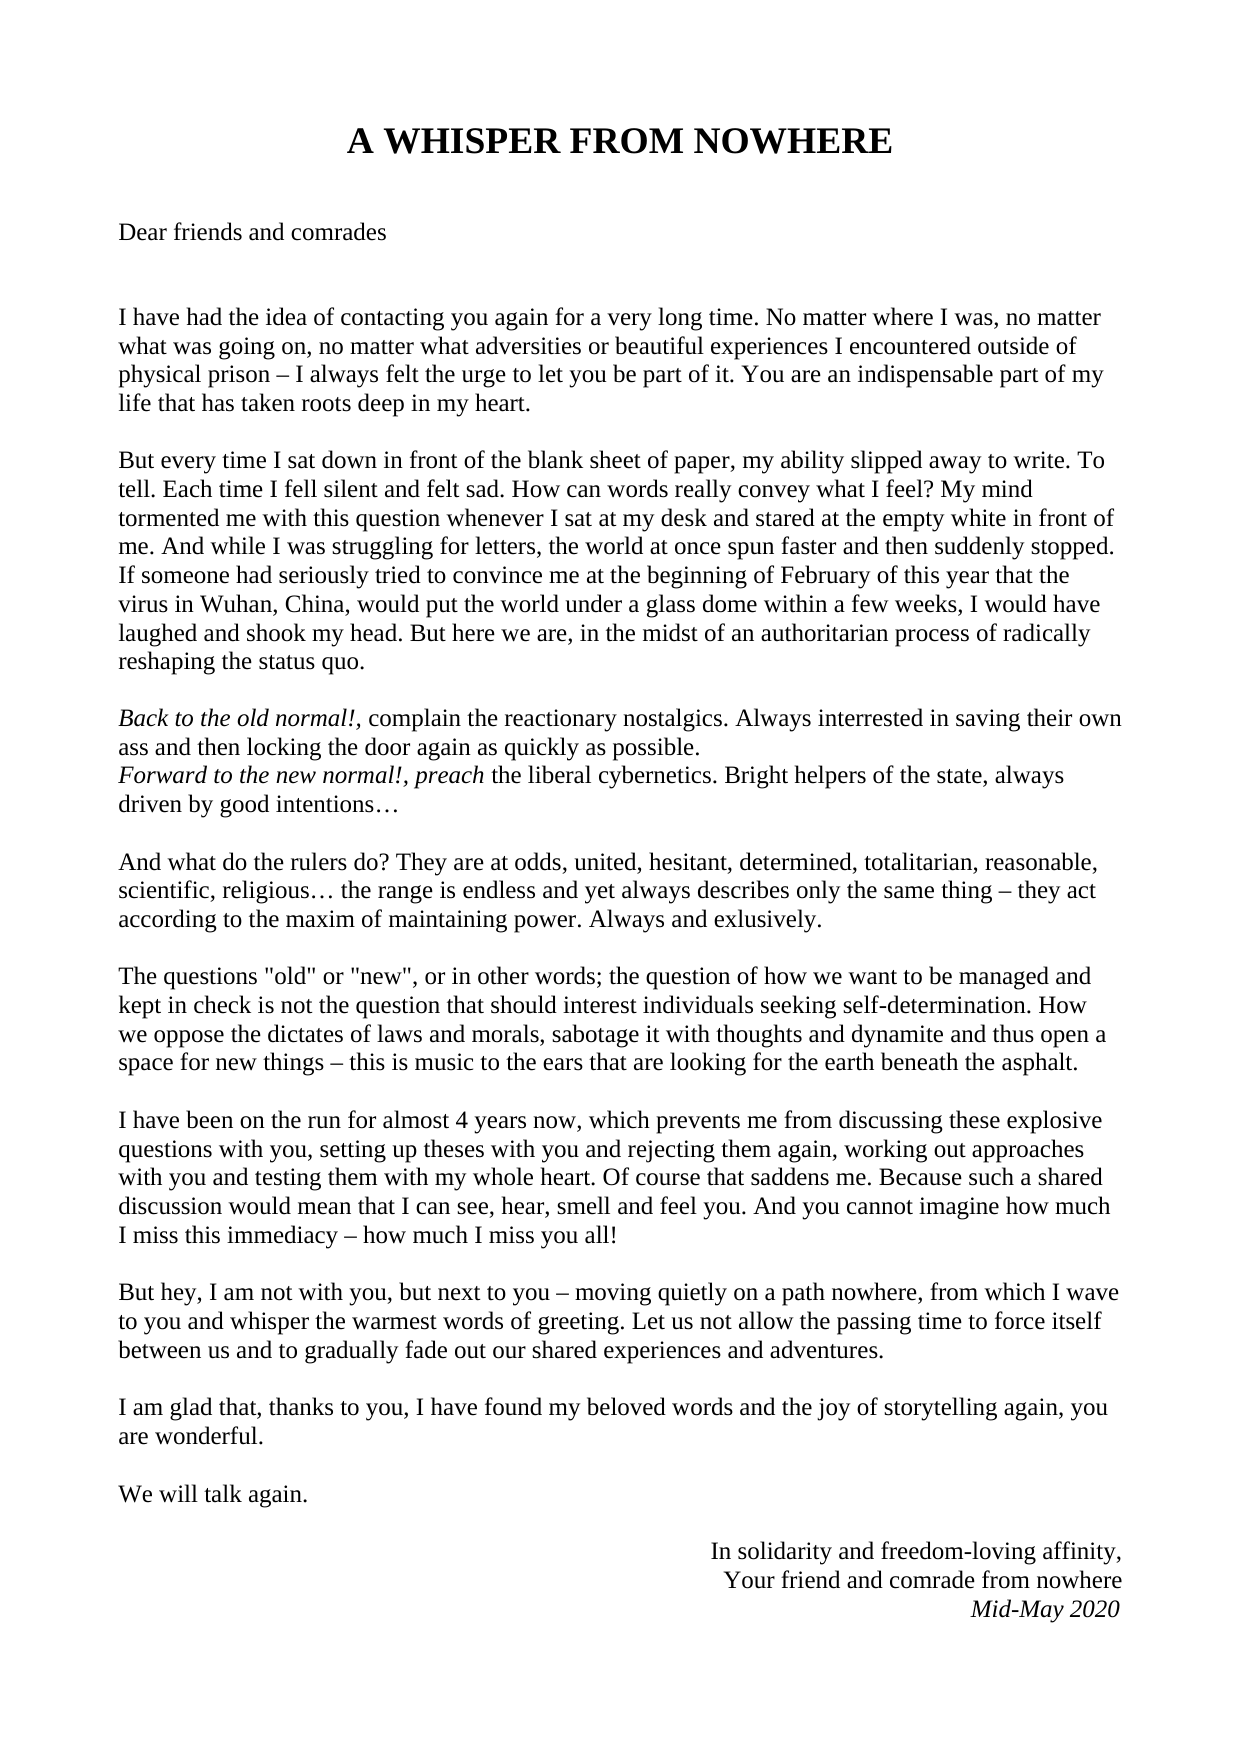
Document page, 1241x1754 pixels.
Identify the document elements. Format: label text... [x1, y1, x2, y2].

text In solidarity and freedom-loving affinity, [118, 1536, 1122, 1565]
text Back to the old normal!, complain the reactionary nostalgics. Always interrested in saving their own ass and then locking the door again as quickly as possible. [118, 703, 1122, 761]
text I have had the idea of contacting you again for a very long time. No matter where I was, no matter what was going on, no matter what adversities or beautiful experiences I encountered outside of physical prison – I always felt the urge to let you be part of it. You are an indispensable part of my life that has taken roots deep in my heart. [118, 302, 1122, 417]
text But every time I sat down in front of the blank sheet of paper, my ability slipped away to write. To tell. Each time I fell silent and felt sad. How can words really convey what I feel? My mind tormented me with this question whenever I sat at my desk and stared at the empty white in front of me. And while I was struggling for letters, the world at once spun faster and then suddenly stopped. If someone had seriously tried to convince me at the beginning of February of this year that the virus in Wuhan, China, would put the world under a glass dome within a few weeks, I would have laughed and shook my head. But here we are, in the midst of an authoritarian process of radically reshaping the status quo. [118, 445, 1122, 675]
text Mid-May 2020 [118, 1594, 1122, 1622]
text And what do the rulers do? They are at odds, united, hesitant, determined, totalitarian, reasonable, scientific, religious… the range is endless and yet always describes only the same thing – they act according to the maxim of maintaining power. Always and exlusively. [118, 847, 1122, 933]
text Forward to the new normal!, preach the liberal cybernetics. Bright helpers of the state, always driven by good intentions… [118, 761, 1122, 818]
text Your friend and comrade from nowhere [118, 1565, 1122, 1594]
text I have been on the run for almost 4 years now, which prevents me from discussing these explosive questions with you, setting up theses with you and rejecting them again, working out approaches with you and testing them with my whole heart. Of course that saddens me. Because such a shared discussion would mean that I can see, hear, smell and feel you. And you cannot imagine how much I miss this immediacy – how much I miss you all! [118, 1105, 1122, 1249]
text I am glad that, thanks to you, I have found my beloved words and the joy of storytelling again, you are wonderful. [118, 1392, 1122, 1450]
text The questions "old" or "new", or in other words; the question of how we want to be managed and kept in check is not the question that should interest individuals seeking self-determination. How we oppose the dictates of laws and morals, sabotage it with thoughts and dynamite and thus open a space for new things – this is music to the ears that are looking for the earth beneath the asphalt. [118, 961, 1122, 1076]
text We will talk again. [118, 1479, 1122, 1507]
text Dear friends and comrades [118, 217, 1122, 246]
text But hey, I am not with you, but next to you – moving quietly on a path nowhere, from which I wave to you and whisper the warmest words of greeting. Let us not allow the passing time to force itself between us and to gradually fade out our shared experiences and adventures. [118, 1277, 1122, 1364]
text A WHISPER FROM NOWHERE [118, 118, 1122, 161]
